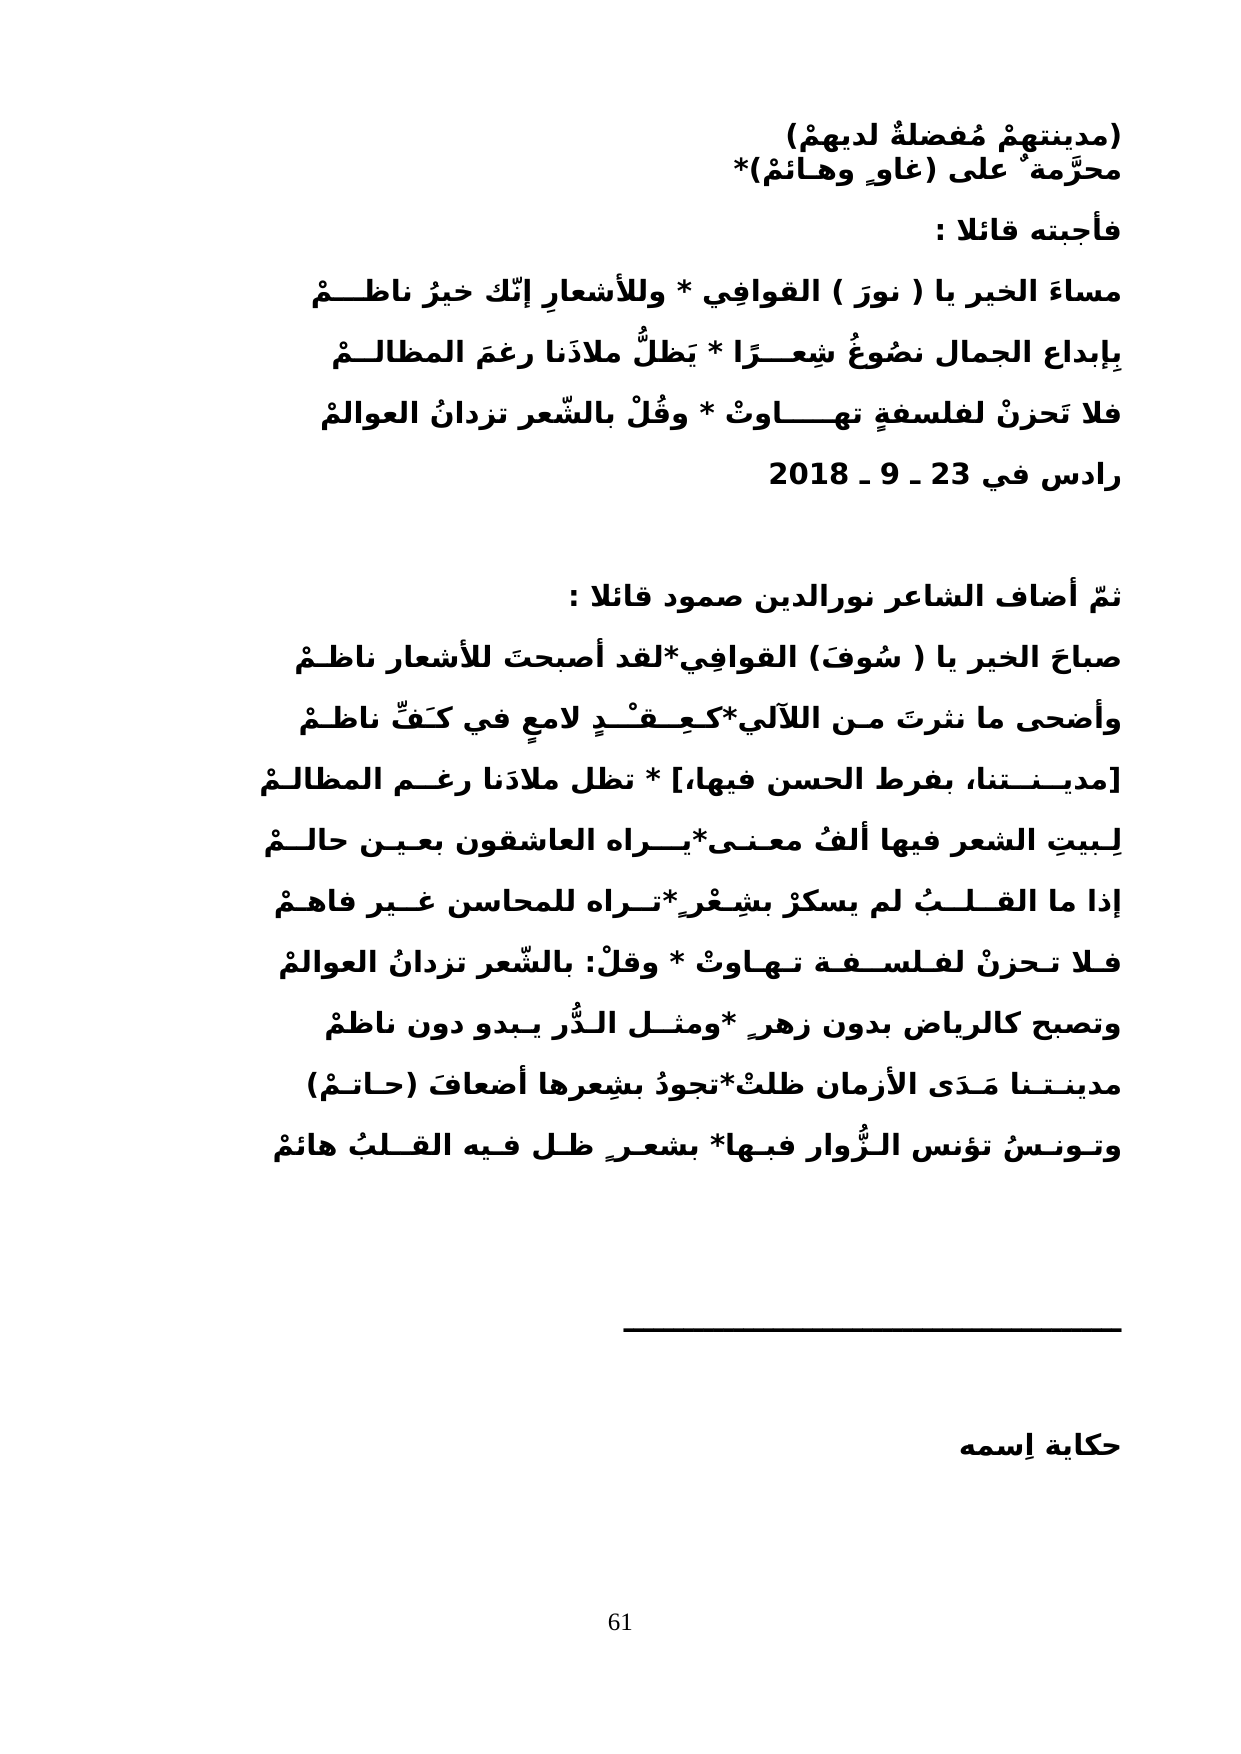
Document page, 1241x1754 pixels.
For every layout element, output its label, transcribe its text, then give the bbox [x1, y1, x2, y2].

subtitle [مديــنــتنا، بفرط الحسن فيها،] * تظل ملادَنا رغــم المظالـمْ [118, 762, 1122, 796]
subtitle لِـبيتِ الشعر فيها ألفُ معـنـى*يـــراه العاشقون بعـيـن حالــمْ [118, 823, 1122, 857]
text ــــــــــــــــــــــــــــــــــــــــــــــــــ [118, 1306, 1122, 1340]
subtitle (مدينتهمْ مُفضلةٌ لديهمْ) محرَّمة ٌ على (غاو ٍ وهـائمْ)* [118, 118, 1122, 186]
subtitle ثمّ أضاف الشاعر نورالدين صمود قائلا : [118, 579, 1122, 613]
subtitle إذا ما القــلــبُ لم يسكرْ بشِـعْر ٍ*تــراه للمحاسن غــير فاهـمْ [118, 884, 1122, 918]
subtitle فأجبته قائلا : [118, 213, 1122, 247]
subtitle وأضحى ما نثرتَ مـن اللآلي*كـعِــقـْــدٍ لامعٍ في كـَفِّ ناظـمْ [118, 701, 1122, 735]
subtitle فـلا تـحزنْ لفـلســفـة تـهـاوتْ * وقلْ: بالشّعر تزدانُ العوالمْ [118, 946, 1122, 979]
subtitle وتصبح كالرياض بدون زهر ٍ *ومثــل الـدُّر يـبدو دون ناظمْ [118, 1007, 1122, 1041]
subtitle فلا تَحزنْ لفلسفةٍ تهـــــاوتْ * وقُلْ بالشّعر تزدانُ العوالمْ [118, 396, 1122, 430]
subtitle مساءَ الخير يا ( نورَ ) القوافِي * وللأشعارِ إنّك خيرُ ناظـــمْ [118, 274, 1122, 308]
subtitle بِإبداع الجمال نصُوغُ شِعـــرًا * يَظلُّ ملاذَنا رغمَ المظالــمْ [118, 335, 1122, 369]
subtitle رادس في 23 ـ 9 ـ 2018 [118, 457, 1122, 491]
text حكاية اِسمه [118, 1428, 1122, 1462]
subtitle وتـونـسُ تؤنس الـزُّوار فبـها* بشعـر ٍ ظـل فـيه القــلبُ هائمْ [118, 1129, 1122, 1163]
subtitle صباحَ الخير يا ( سُوفَ) القوافِي*لقد أصبحتَ للأشعار ناظـمْ [118, 640, 1122, 674]
subtitle مدينـتـنا مَـدَى الأزمان ظلتْ*تجودُ بشِعرها أضعافَ (حـاتـمْ) [118, 1068, 1122, 1102]
